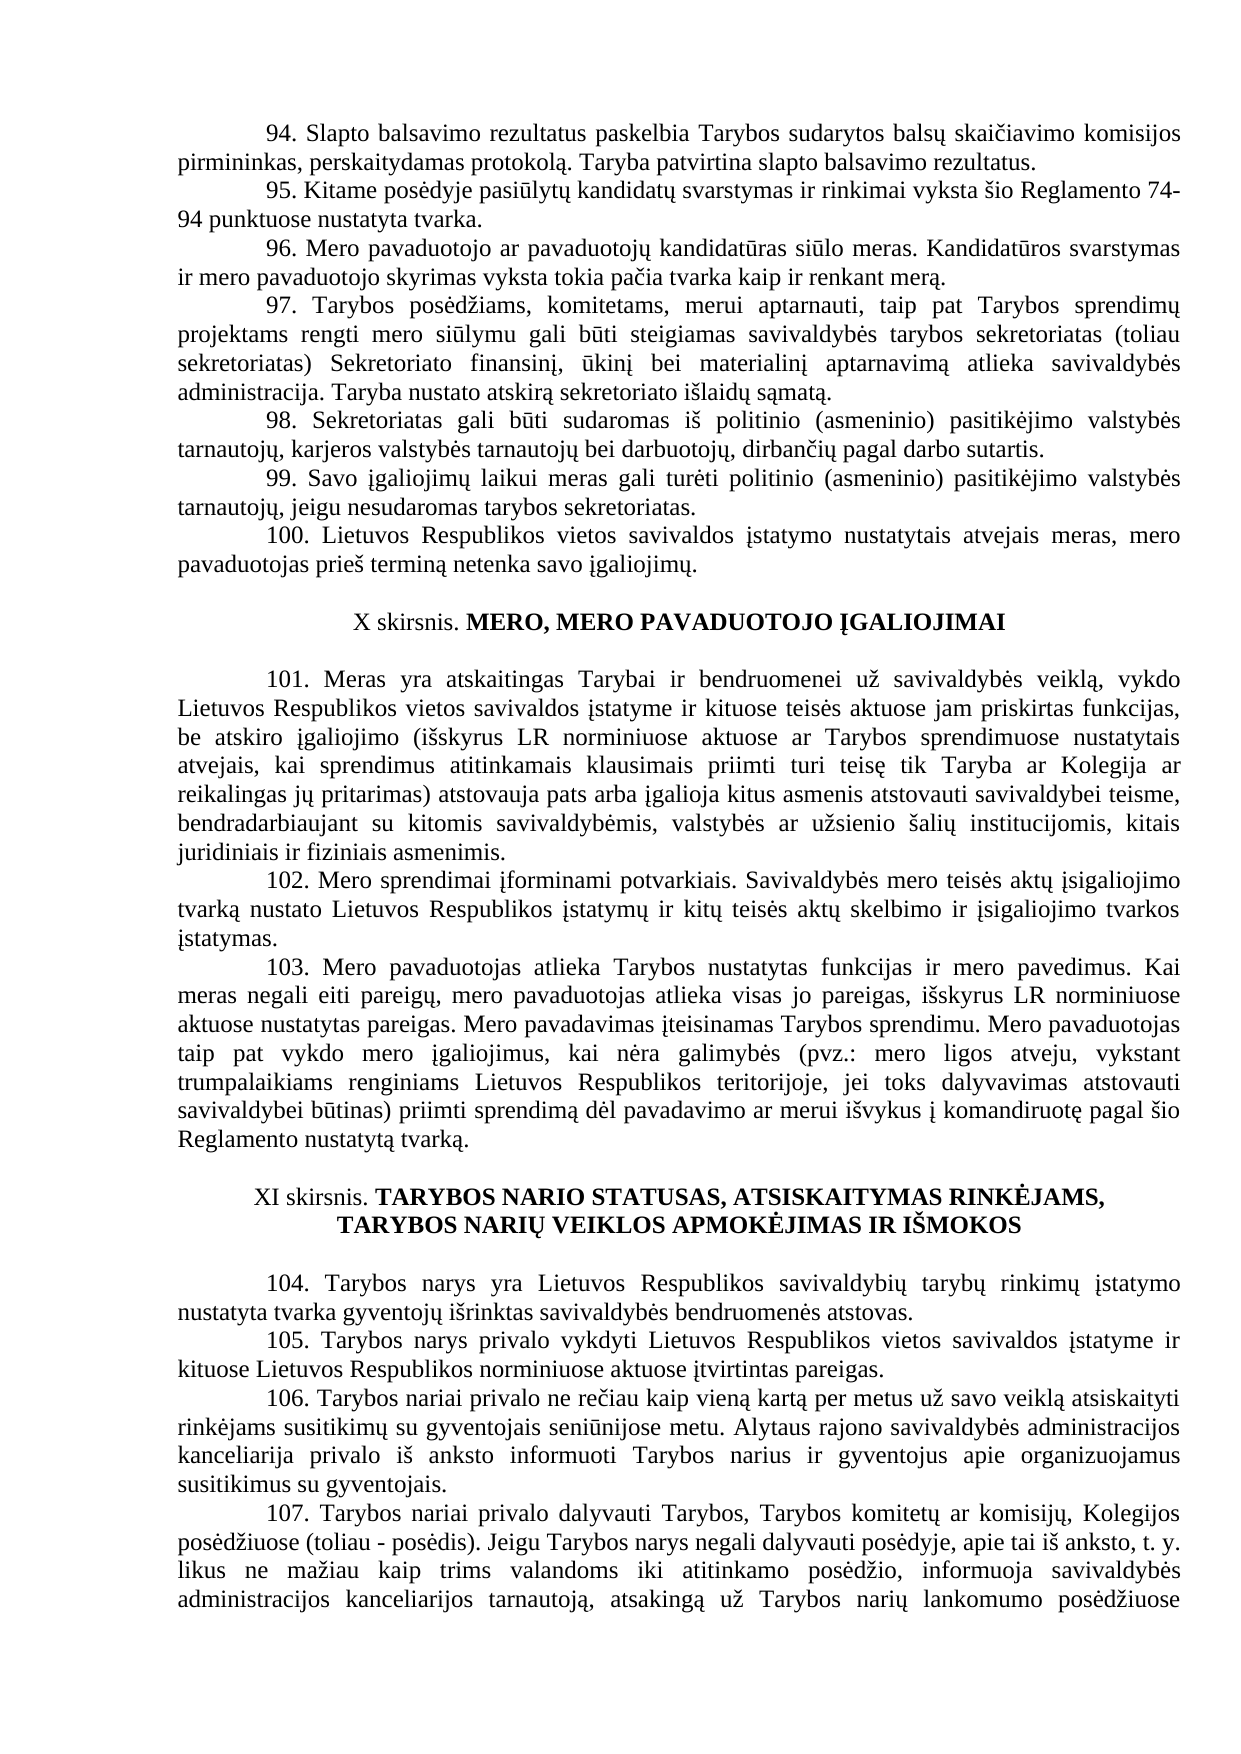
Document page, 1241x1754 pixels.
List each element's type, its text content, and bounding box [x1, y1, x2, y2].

text 106. Tarybos nariai privalo ne rečiau kaip vieną kartą per metus už savo veiklą atsiskaityti rinkėjams susitikimų su gyventojais seniūnijose metu. Alytaus rajono savivaldybės administracijos kanceliarija privalo iš anksto informuoti Tarybos narius ir gyventojus apie organizuojamus susitikimus su gyventojais. [177, 1383, 1181, 1498]
text 104. Tarybos narys yra Lietuvos Respublikos savivaldybių tarybų rinkimų įstatymo nustatyta tvarka gyventojų išrinktas savivaldybės bendruomenės atstovas. [177, 1268, 1181, 1326]
text X skirsnis. MERO, MERO PAVADUOTOJO ĮGALIOJIMAI [177, 607, 1181, 636]
text 97. Tarybos posėdžiams, komitetams, merui aptarnauti, taip pat Tarybos sprendimų projektams rengti mero siūlymu gali būti steigiamas savivaldybės tarybos sekretoriatas (toliau sekretoriatas) Sekretoriato finansinį, ūkinį bei materialinį aptarnavimą atlieka savivaldybės administracija. Taryba nustato atskirą sekretoriato išlaidų sąmatą. [177, 291, 1181, 406]
text 105. Tarybos narys privalo vykdyti Lietuvos Respublikos vietos savivaldos įstatyme ir kituose Lietuvos Respublikos norminiuose aktuose įtvirtintas pareigas. [177, 1326, 1181, 1383]
text 102. Mero sprendimai įforminami potvarkiais. Savivaldybės mero teisės aktų įsigaliojimo tvarką nustato Lietuvos Respublikos įstatymų ir kitų teisės aktų skelbimo ir įsigaliojimo tvarkos įstatymas. [177, 866, 1181, 952]
text XI skirsnis. TARYBOS NARIO STATUSAS, ATSISKAITYMAS RINKĖJAMS, [177, 1182, 1181, 1211]
text TARYBOS NARIŲ VEIKLOS APMOKĖJIMAS IR IŠMOKOS [177, 1211, 1181, 1239]
text 107. Tarybos nariai privalo dalyvauti Tarybos, Tarybos komitetų ar komisijų, Kolegijos posėdžiuose (toliau - posėdis). Jeigu Tarybos narys negali dalyvauti posėdyje, apie tai iš anksto, t. y. likus ne mažiau kaip trims valandoms iki atitinkamo posėdžio, informuoja savivaldybės administracijos kanceliarijos tarnautoją, atsakingą už Tarybos narių lankomumo posėdžiuose [177, 1498, 1181, 1613]
text 98. Sekretoriatas gali būti sudaromas iš politinio (asmeninio) pasitikėjimo valstybės tarnautojų, karjeros valstybės tarnautojų bei darbuotojų, dirbančių pagal darbo sutartis. [177, 406, 1181, 463]
text 94. Slapto balsavimo rezultatus paskelbia Tarybos sudarytos balsų skaičiavimo komisijos pirmininkas, perskaitydamas protokolą. Taryba patvirtina slapto balsavimo rezultatus. [177, 118, 1181, 176]
text 103. Mero pavaduotojas atlieka Tarybos nustatytas funkcijas ir mero pavedimus. Kai meras negali eiti pareigų, mero pavaduotojas atlieka visas jo pareigas, išskyrus LR norminiuose aktuose nustatytas pareigas. Mero pavadavimas įteisinamas Tarybos sprendimu. Mero pavaduotojas taip pat vykdo mero įgaliojimus, kai nėra galimybės (pvz.: mero ligos atveju, vykstant trumpalaikiams renginiams Lietuvos Respublikos teritorijoje, jei toks dalyvavimas atstovauti savivaldybei būtinas) priimti sprendimą dėl pavadavimo ar merui išvykus į komandiruotę pagal šio Reglamento nustatytą tvarką. [177, 952, 1181, 1153]
text 100. Lietuvos Respublikos vietos savivaldos įstatymo nustatytais atvejais meras, mero pavaduotojas prieš terminą netenka savo įgaliojimų. [177, 521, 1181, 578]
text 96. Mero pavaduotojo ar pavaduotojų kandidatūras siūlo meras. Kandidatūros svarstymas ir mero pavaduotojo skyrimas vyksta tokia pačia tvarka kaip ir renkant merą. [177, 233, 1181, 291]
text 95. Kitame posėdyje pasiūlytų kandidatų svarstymas ir rinkimai vyksta šio Reglamento 74- 94 punktuose nustatyta tvarka. [177, 176, 1181, 233]
text 99. Savo įgaliojimų laikui meras gali turėti politinio (asmeninio) pasitikėjimo valstybės tarnautojų, jeigu nesudaromas tarybos sekretoriatas. [177, 463, 1181, 521]
text 101. Meras yra atskaitingas Tarybai ir bendruomenei už savivaldybės veiklą, vykdo Lietuvos Respublikos vietos savivaldos įstatyme ir kituose teisės aktuose jam priskirtas funkcijas, be atskiro įgaliojimo (išskyrus LR norminiuose aktuose ar Tarybos sprendimuose nustatytais atvejais, kai sprendimus atitinkamais klausimais priimti turi teisę tik Taryba ar Kolegija ar reikalingas jų pritarimas) atstovauja pats arba įgalioja kitus asmenis atstovauti savivaldybei teisme, bendradarbiaujant su kitomis savivaldybėmis, valstybės ar užsienio šalių institucijomis, kitais juridiniais ir fiziniais asmenimis. [177, 664, 1181, 866]
